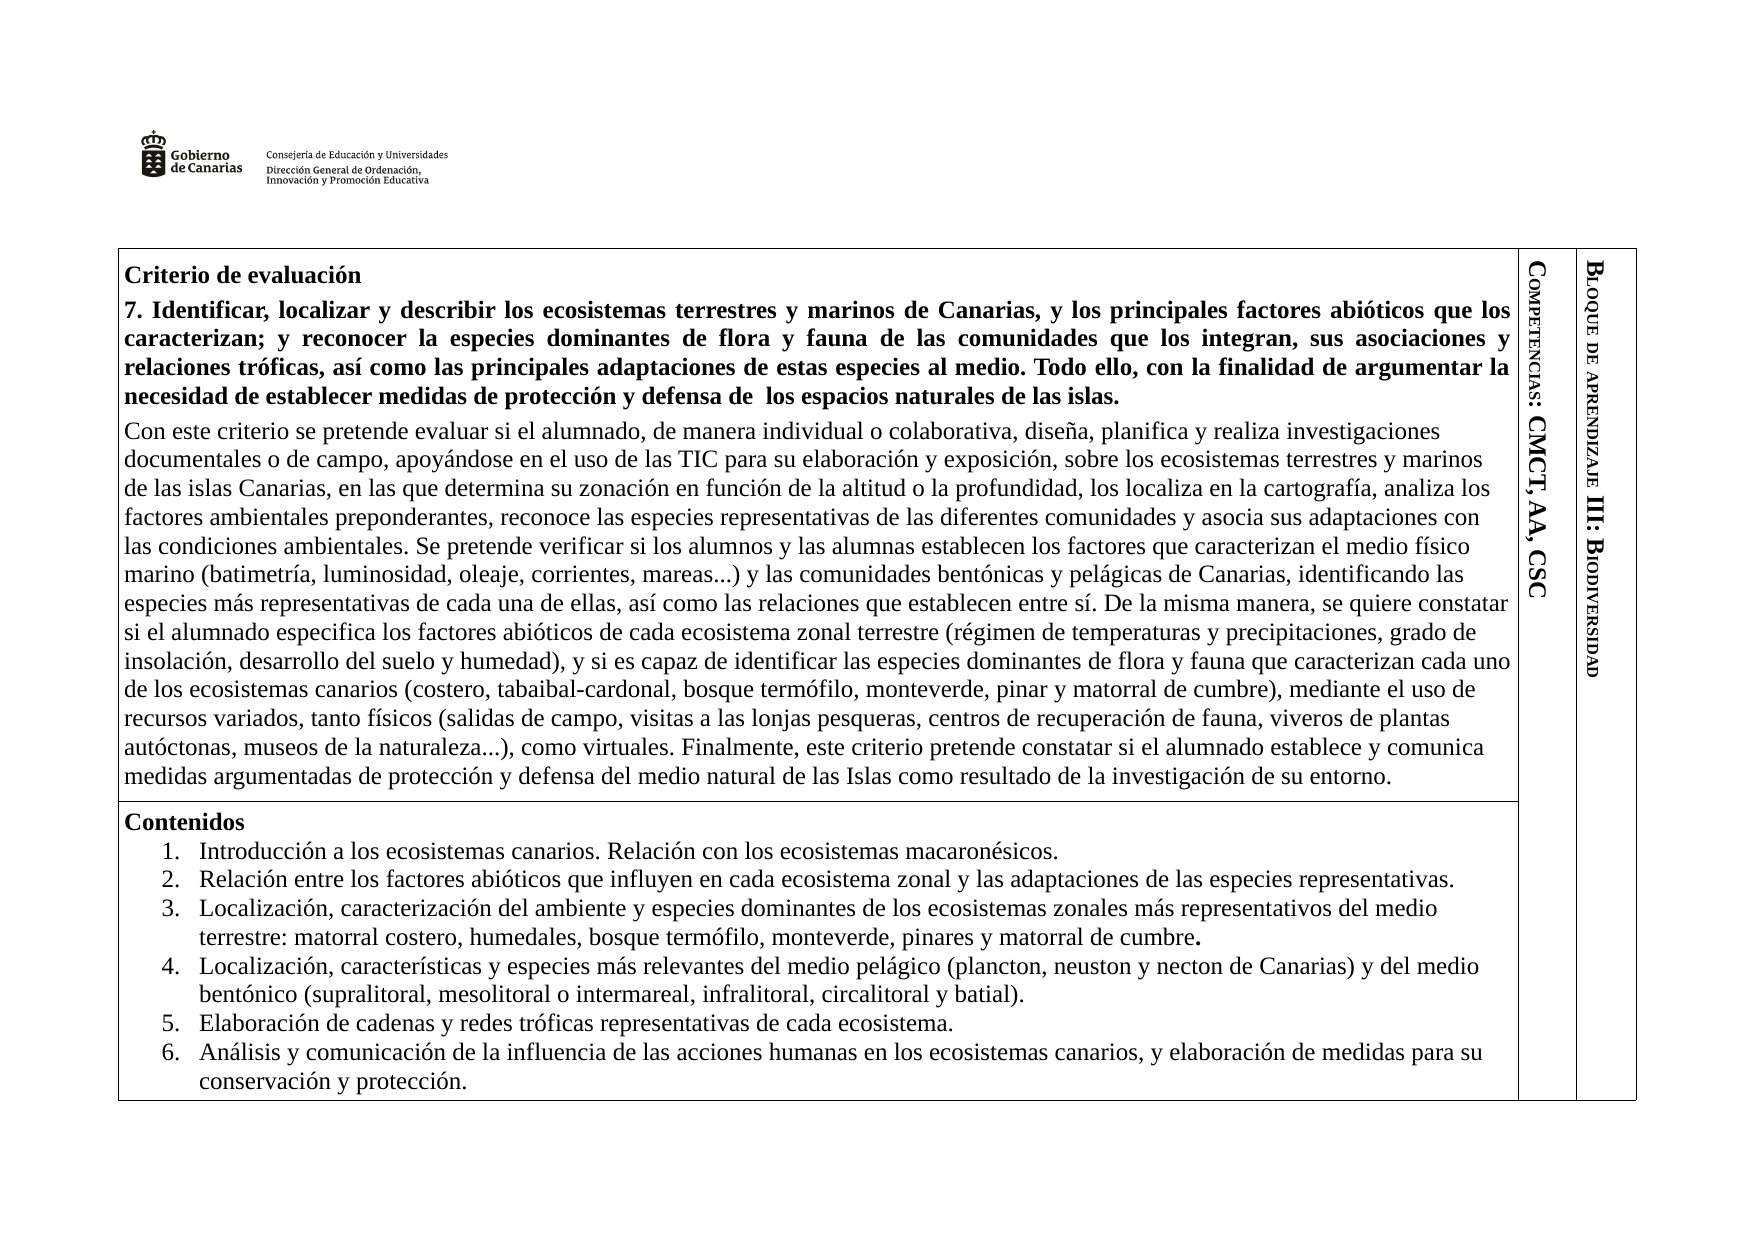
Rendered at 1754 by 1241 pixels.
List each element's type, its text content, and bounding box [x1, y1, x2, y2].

table_header Competencias: CMCT, AA, CSC [1519, 249, 1576, 1100]
table_cell Contenidos Introducción a los ecosistemas canarios. Relación con los ecosistemas macaronésicos. Relación entre los factores abióticos que influyen en cada ecosistema zonal y las adaptaciones de las especies representativas. Localización, caracterización del ambiente y especies dominantes de los ecosistemas zonales más representativos del medio terrestre: matorral costero, humedales, bosque termófilo, monteverde, pinares y matorral de cumbre. Localización, características y especies más relevantes del medio pelágico (plancton, neuston y necton de Canarias) y del medio bentónico (supralitoral, mesolitoral o intermareal, infralitoral, circalitoral y batial). Elaboración de cadenas y redes tróficas representativas de cada ecosistema. Análisis y comunicación de la influencia de las acciones humanas en los ecosistemas canarios, y elaboración de medidas para su conservación y protección. [119, 802, 1518, 1100]
table_header Criterio de evaluación 7. Identificar, localizar y describir los ecosistemas terrestres y marinos de Canarias, y los principales factores abióticos que los caracterizan; y reconocer la especies dominantes de flora y fauna de las comunidades que los integran, sus asociaciones y relaciones tróficas, así como las principales adaptaciones de estas especies al medio. Todo ello, con la finalidad de argumentar la necesidad de establecer medidas de protección y defensa de los espacios naturales de las islas. Con este criterio se pretende evaluar si el alumnado, de manera individual o colaborativa, diseña, planifica y realiza investigaciones documentales o de campo, apoyándose en el uso de las TIC para su elaboración y exposición, sobre los ecosistemas terrestres y marinos de las islas Canarias, en las que determina su zonación en función de la altitud o la profundidad, los localiza en la cartografía, analiza los factores ambientales preponderantes, reconoce las especies representativas de las diferentes comunidades y asocia sus adaptaciones con las condiciones ambientales. Se pretende verificar si los alumnos y las alumnas establecen los factores que caracterizan el medio físico marino (batimetría, luminosidad, oleaje, corrientes, mareas...) y las comunidades bentónicas y pelágicas de Canarias, identificando las especies más representativas de cada una de ellas, así como las relaciones que establecen entre sí. De la misma manera, se quiere constatar si el alumnado especifica los factores abióticos de cada ecosistema zonal terrestre (régimen de temperaturas y precipitaciones, grado de insolación, desarrollo del suelo y humedad), y si es capaz de identificar las especies dominantes de flora y fauna que caracterizan cada uno de los ecosistemas canarios (costero, tabaibal-cardonal, bosque termófilo, monteverde, pinar y matorral de cumbre), mediante el uso de recursos variados, tanto físicos (salidas de campo, visitas a las lonjas pesqueras, centros de recuperación de fauna, viveros de plantas autóctonas, museos de la naturaleza...), como virtuales. Finalmente, este criterio pretende constatar si el alumnado establece y comunica medidas argumentadas de protección y defensa del medio natural de las Islas como resultado de la investigación de su entorno. [119, 249, 1518, 801]
table_header Bloque de aprendizaje III: Biodiversidad [1577, 249, 1636, 1100]
